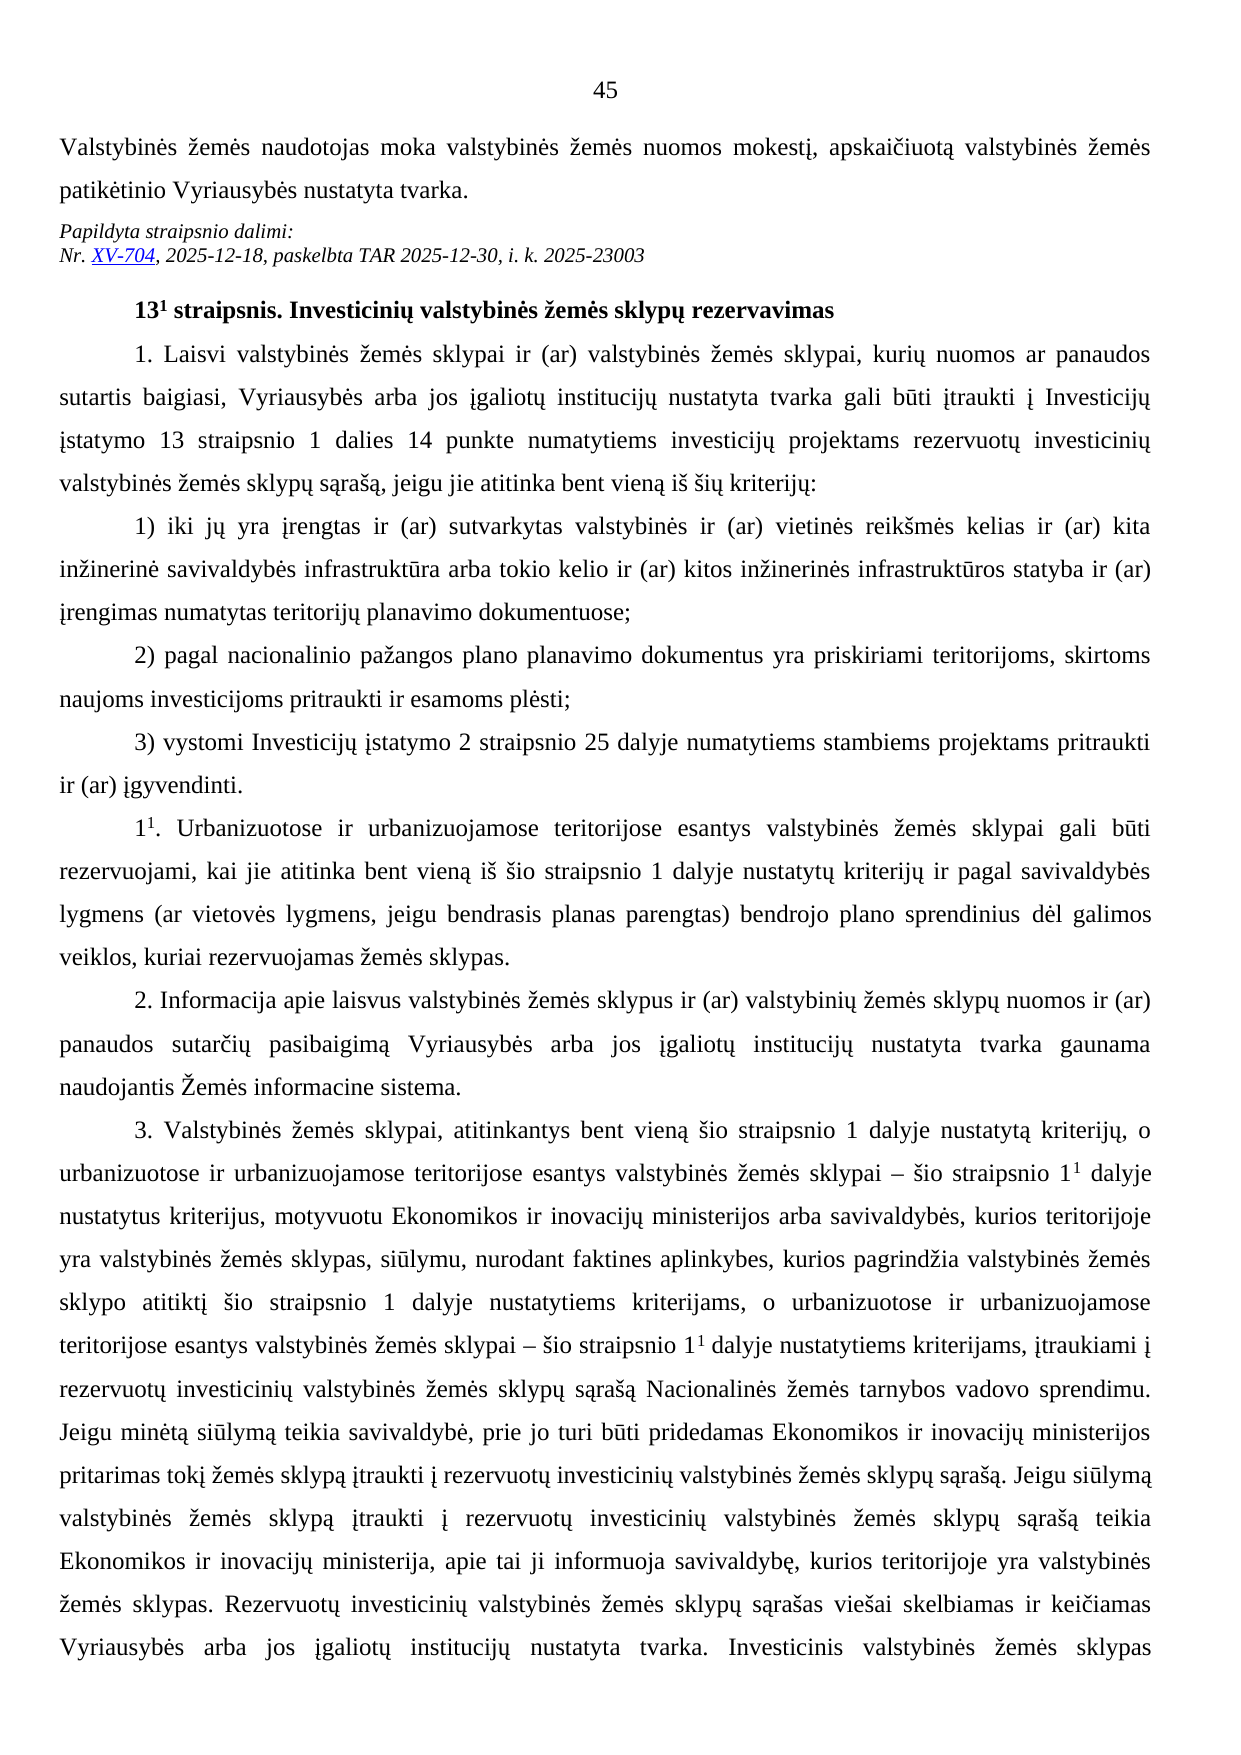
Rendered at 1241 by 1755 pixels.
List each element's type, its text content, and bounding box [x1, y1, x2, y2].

text 2) pagal nacionalinio pažangos plano planavimo dokumentus yra priskiriami teritorijoms, skirtoms naujoms investicijoms pritraukti ir esamoms plėsti; [59, 641, 1152, 712]
text 131 straipsnis. Investicinių valstybinės žemės sklypų rezervavimas [59, 296, 1152, 324]
text 11. Urbanizuotose ir urbanizuojamose teritorijose esantys valstybinės žemės sklypai gali būti rezervuojami, kai jie atitinka bent vieną iš šio straipsnio 1 dalyje nustatytų kriterijų ir pagal savivaldybės lygmens (ar vietovės lygmens, jeigu bendrasis planas parengtas) bendrojo plano sprendinius dėl galimos veiklos, kuriai rezervuojamas žemės sklypas. [59, 813, 1152, 971]
text Papildyta straipsnio dalimi: [59, 219, 1152, 243]
text Nr. XV-704, 2025-12-18, paskelbta TAR 2025-12-30, i. k. 2025-23003 [59, 243, 1152, 267]
text 1) iki jų yra įrengtas ir (ar) sutvarkytas valstybinės ir (ar) vietinės reikšmės kelias ir (ar) kita inžinerinė savivaldybės infrastruktūra arba tokio kelio ir (ar) kitos inžinerinės infrastruktūros statyba ir (ar) įrengimas numatytas teritorijų planavimo dokumentuose; [59, 511, 1152, 626]
text Valstybinės žemės naudotojas moka valstybinės žemės nuomos mokestį, apskaičiuotą valstybinės žemės patikėtinio Vyriausybės nustatyta tvarka. [59, 132, 1152, 204]
text 3) vystomi Investicijų įstatymo 2 straipsnio 25 dalyje numatytiems stambiems projektams pritraukti ir (ar) įgyvendinti. [59, 727, 1152, 799]
text 1. Laisvi valstybinės žemės sklypai ir (ar) valstybinės žemės sklypai, kurių nuomos ar panaudos sutartis baigiasi, Vyriausybės arba jos įgaliotų institucijų nustatyta tvarka gali būti įtraukti į Investicijų įstatymo 13 straipsnio 1 dalies 14 punkte numatytiems investicijų projektams rezervuotų investicinių valstybinės žemės sklypų sąrašą, jeigu jie atitinka bent vieną iš šių kriterijų: [59, 339, 1152, 497]
text 3. Valstybinės žemės sklypai, atitinkantys bent vieną šio straipsnio 1 dalyje nustatytą kriterijų, o urbanizuotose ir urbanizuojamose teritorijose esantys valstybinės žemės sklypai – šio straipsnio 11 dalyje nustatytus kriterijus, motyvuotu Ekonomikos ir inovacijų ministerijos arba savivaldybės, kurios teritorijoje yra valstybinės žemės sklypas, siūlymu, nurodant faktines aplinkybes, kurios pagrindžia valstybinės žemės sklypo atitiktį šio straipsnio 1 dalyje nustatytiems kriterijams, o urbanizuotose ir urbanizuojamose teritorijose esantys valstybinės žemės sklypai – šio straipsnio 11 dalyje nustatytiems kriterijams, įtraukiami į rezervuotų investicinių valstybinės žemės sklypų sąrašą Nacionalinės žemės tarnybos vadovo sprendimu. Jeigu minėtą siūlymą teikia savivaldybė, prie jo turi būti pridedamas Ekonomikos ir inovacijų ministerijos pritarimas tokį žemės sklypą įtraukti į rezervuotų investicinių valstybinės žemės sklypų sąrašą. Jeigu siūlymą valstybinės žemės sklypą įtraukti į rezervuotų investicinių valstybinės žemės sklypų sąrašą teikia Ekonomikos ir inovacijų ministerija, apie tai ji informuoja savivaldybę, kurios teritorijoje yra valstybinės žemės sklypas. Rezervuotų investicinių valstybinės žemės sklypų sąrašas viešai skelbiamas ir keičiamas Vyriausybės arba jos įgaliotų institucijų nustatyta tvarka. Investicinis valstybinės žemės sklypas [59, 1115, 1152, 1661]
text 2. Informacija apie laisvus valstybinės žemės sklypus ir (ar) valstybinių žemės sklypų nuomos ir (ar) panaudos sutarčių pasibaigimą Vyriausybės arba jos įgaliotų institucijų nustatyta tvarka gaunama naudojantis Žemės informacine sistema. [59, 986, 1152, 1101]
